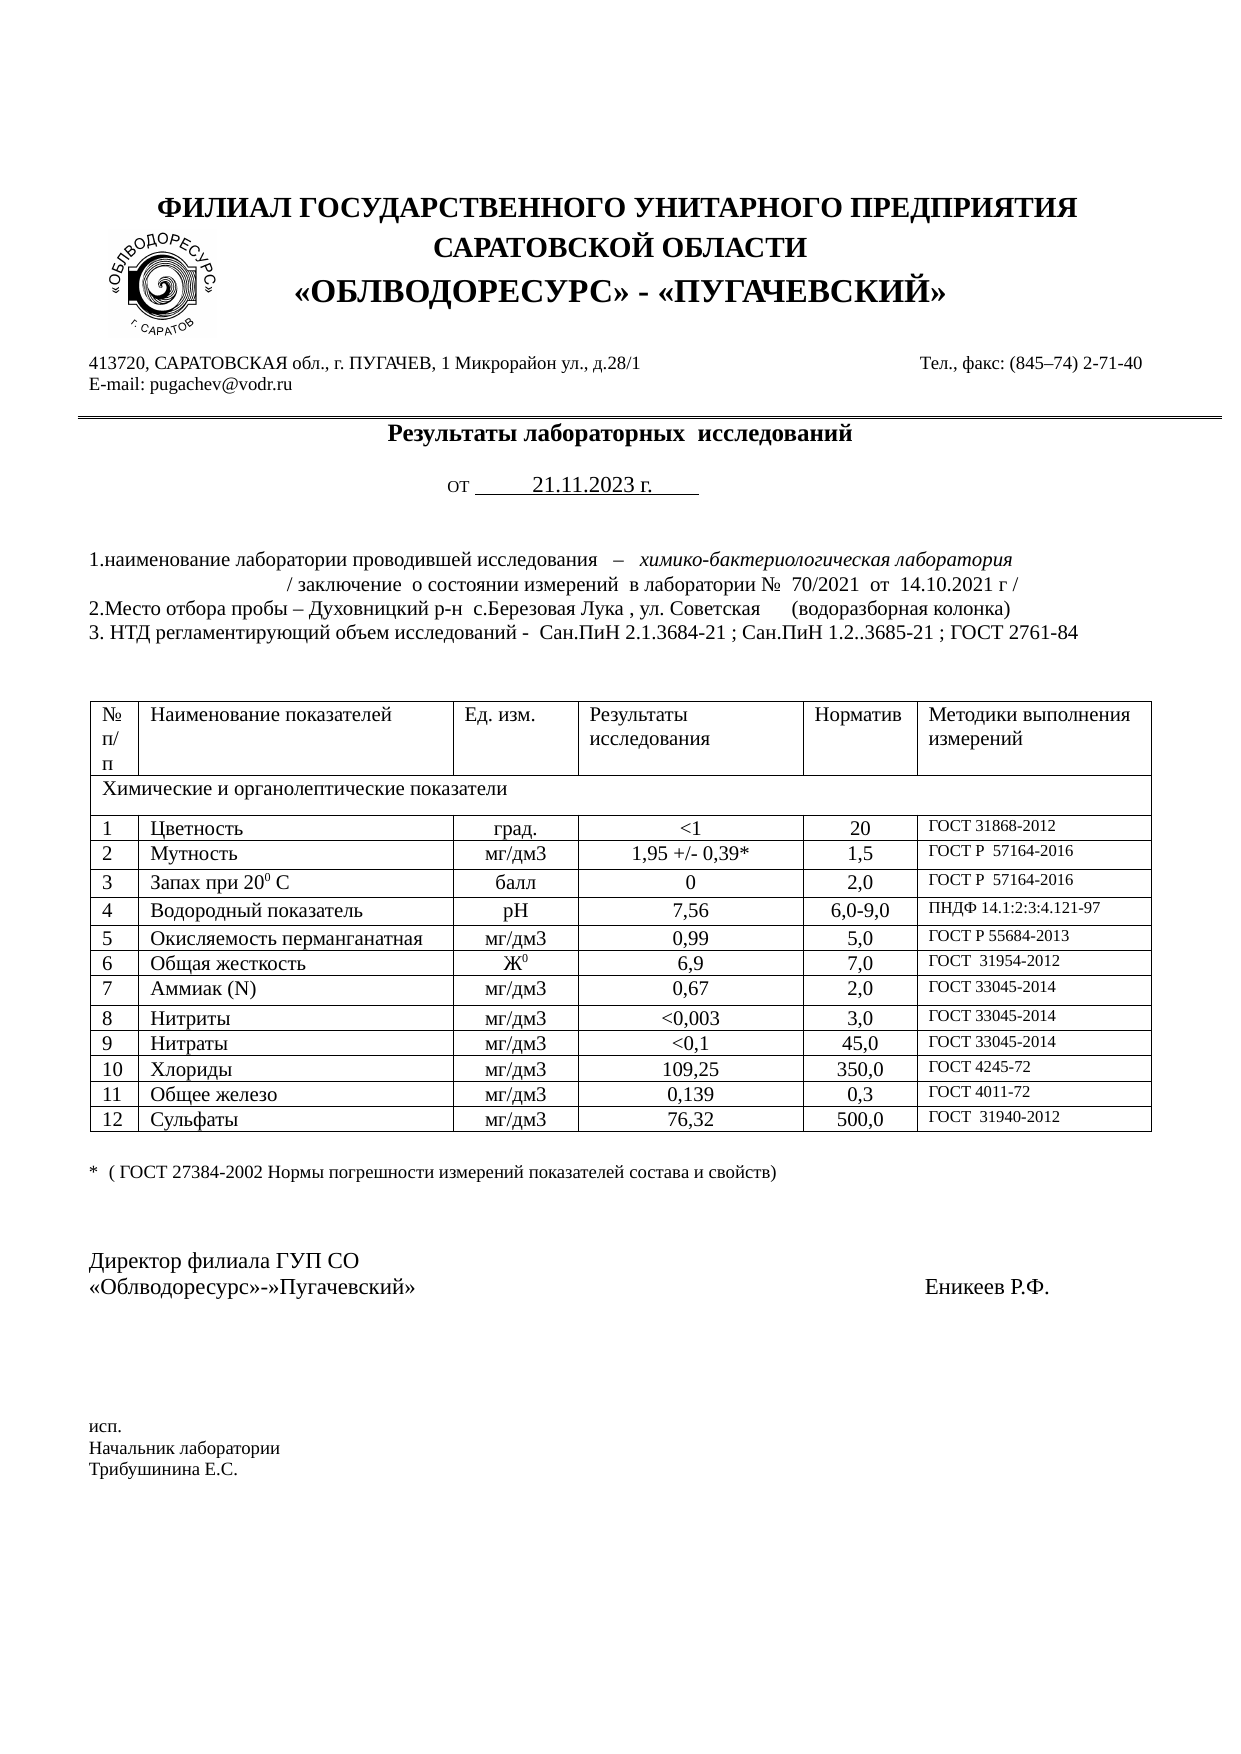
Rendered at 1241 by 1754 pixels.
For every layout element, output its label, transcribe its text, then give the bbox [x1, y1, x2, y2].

table_cell 0,139 [579, 1082, 803, 1106]
table_cell 350,0 [804, 1056, 917, 1081]
table_cell Водородный показатель [139, 898, 453, 925]
table_cell 76,32 [579, 1107, 803, 1131]
table_cell мг/дм3 [454, 926, 578, 950]
table_cell мг/дм3 [454, 1031, 578, 1055]
table_cell Хлориды [139, 1056, 453, 1081]
text САРАТОВСКОЙ ОБЛАСТИ [218, 231, 1151, 264]
table_cell мг/дм3 [454, 1056, 578, 1081]
table_cell ГОСТ Р 57164-2016 [918, 841, 1151, 869]
table_cell ГОСТ 4245-72 [918, 1056, 1151, 1081]
table_cell 8 [91, 1006, 138, 1030]
table_cell 6,9 [579, 951, 803, 975]
table_cell мг/дм3 [454, 1082, 578, 1106]
table_cell ГОСТ 31868-2012 [918, 816, 1151, 839]
table_cell Химические и органолептические показатели [91, 776, 1151, 814]
text Директор филиала ГУП СО [89, 1247, 1151, 1273]
table_cell <1 [579, 816, 803, 839]
table_cell 7,0 [804, 951, 917, 975]
table_cell град. [454, 816, 578, 839]
table_cell ГОСТ 31940-2012 [918, 1107, 1151, 1131]
table_cell Нитраты [139, 1031, 453, 1055]
text «облводоРЕСУРС» - «ПУГАЧЕВСКИЙ» [218, 271, 1151, 309]
table_cell ГОСТ 33045-2014 [918, 1006, 1151, 1030]
table_cell ГОСТ 33045-2014 [918, 1031, 1151, 1055]
table_cell ПНДФ 14.1:2:3:4.121-97 [918, 898, 1151, 925]
table_cell ГОСТ 31954-2012 [918, 951, 1151, 975]
table_cell ГОСТ 33045-2014 [918, 976, 1151, 1005]
table_cell Нитриты [139, 1006, 453, 1030]
table_cell Запах при 200 С [139, 870, 453, 897]
table_cell 10 [91, 1056, 138, 1081]
table_cell 1,5 [804, 841, 917, 869]
text «Облводоресурс»-»Пугачевский» Еникеев Р.Ф. [89, 1273, 1151, 1299]
text Начальник лаборатории [89, 1437, 1151, 1458]
table_header Наименование показателей [139, 702, 453, 774]
table_cell 500,0 [804, 1107, 917, 1131]
text ФИЛИАЛ ГОСУДАРСТВЕННОГО УНИТАРНОГО ПРЕДПРИЯТИЯ [89, 190, 1151, 224]
table_cell 1,95 +/- 0,39* [579, 841, 803, 869]
table_cell 2,0 [804, 976, 917, 1005]
text Результаты лабораторных исследований [89, 419, 1151, 447]
text 3. НТД регламентирующий объем исследований - Сан.ПиН 2.1.3684-21 ; Сан.ПиН 1.2..3685-21 ; ГОСТ 2761-84 [89, 619, 1151, 644]
table_cell 0,67 [579, 976, 803, 1005]
table_cell 7,56 [579, 898, 803, 925]
table_cell Тел., факс: (845–74) 2-71-40 [689, 352, 1222, 416]
table_header [405, 309, 1222, 352]
table_cell 45,0 [804, 1031, 917, 1055]
table_cell 5 [91, 926, 138, 950]
table_cell 11 [91, 1082, 138, 1106]
table_cell 7 [91, 976, 138, 1005]
table_cell 0,3 [804, 1082, 917, 1106]
table_cell 0 [579, 870, 803, 897]
table_header Ед. изм. [454, 702, 578, 774]
text / заключение о состоянии измерений в лаборатории № 70/2021 от 14.10.2021 г / [89, 571, 1151, 596]
table_cell 5,0 [804, 926, 917, 950]
table_cell 20 [804, 816, 917, 839]
table_cell Ж0 [454, 951, 578, 975]
table_cell ГОСТ Р 55684-2013 [918, 926, 1151, 950]
table_cell 1 [91, 816, 138, 839]
table_cell 4 [91, 898, 138, 925]
table_cell Аммиак (N) [139, 976, 453, 1005]
table_cell 0,99 [579, 926, 803, 950]
table_cell 109,25 [579, 1056, 803, 1081]
table_cell <0,003 [579, 1006, 803, 1030]
table_cell рН [454, 898, 578, 925]
table_cell 6,0-9,0 [804, 898, 917, 925]
table_cell мг/дм3 [454, 841, 578, 869]
table_cell 413720, САРАТОВСКАЯ обл., г. ПУГАЧЕВ, 1 Микрорайон ул., д.28/1 E-mail: pugachev@vodr.ru [78, 352, 689, 416]
table_header [78, 309, 405, 352]
table_cell <0,1 [579, 1031, 803, 1055]
table_cell ГОСТ 4011-72 [918, 1082, 1151, 1106]
table_cell Цветность [139, 816, 453, 839]
text ОТ 21.11.2023 г. [89, 471, 1151, 497]
table_cell 9 [91, 1031, 138, 1055]
text 2.Место отбора пробы – Духовницкий р-н с.Березовая Лука , ул. Советская (водоразборная колонка) [89, 596, 1151, 619]
table_cell ГОСТ Р 57164-2016 [918, 870, 1151, 897]
table_cell Сульфаты [139, 1107, 453, 1131]
text [89, 271, 107, 309]
table_header Результаты исследования [579, 702, 803, 774]
table_cell 2 [91, 841, 138, 869]
text 1.наименование лаборатории проводившей исследования – химико-бактериологическая лаборатория [89, 547, 1151, 571]
text исп. [89, 1415, 1151, 1437]
table_cell мг/дм3 [454, 976, 578, 1005]
table_header Норматив [804, 702, 917, 774]
table_cell мг/дм3 [454, 1006, 578, 1030]
table_cell Окисляемость перманганатная [139, 926, 453, 950]
table_header № п/п [91, 702, 138, 774]
table_cell 3 [91, 870, 138, 897]
text Трибушинина Е.С. [89, 1458, 1151, 1480]
table_cell балл [454, 870, 578, 897]
text [89, 231, 107, 264]
picture [108, 229, 217, 338]
table_cell мг/дм3 [454, 1107, 578, 1131]
table_header Методики выполнения измерений [918, 702, 1151, 774]
table_cell Общая жесткость [139, 951, 453, 975]
table_cell 3,0 [804, 1006, 917, 1030]
table_cell Мутность [139, 841, 453, 869]
table_cell 12 [91, 1107, 138, 1131]
table_cell Общее железо [139, 1082, 453, 1106]
text * ( ГОСТ 27384-2002 Нормы погрешности измерений показателей состава и свойств) [89, 1161, 1151, 1182]
table_cell 2,0 [804, 870, 917, 897]
table_cell 6 [91, 951, 138, 975]
